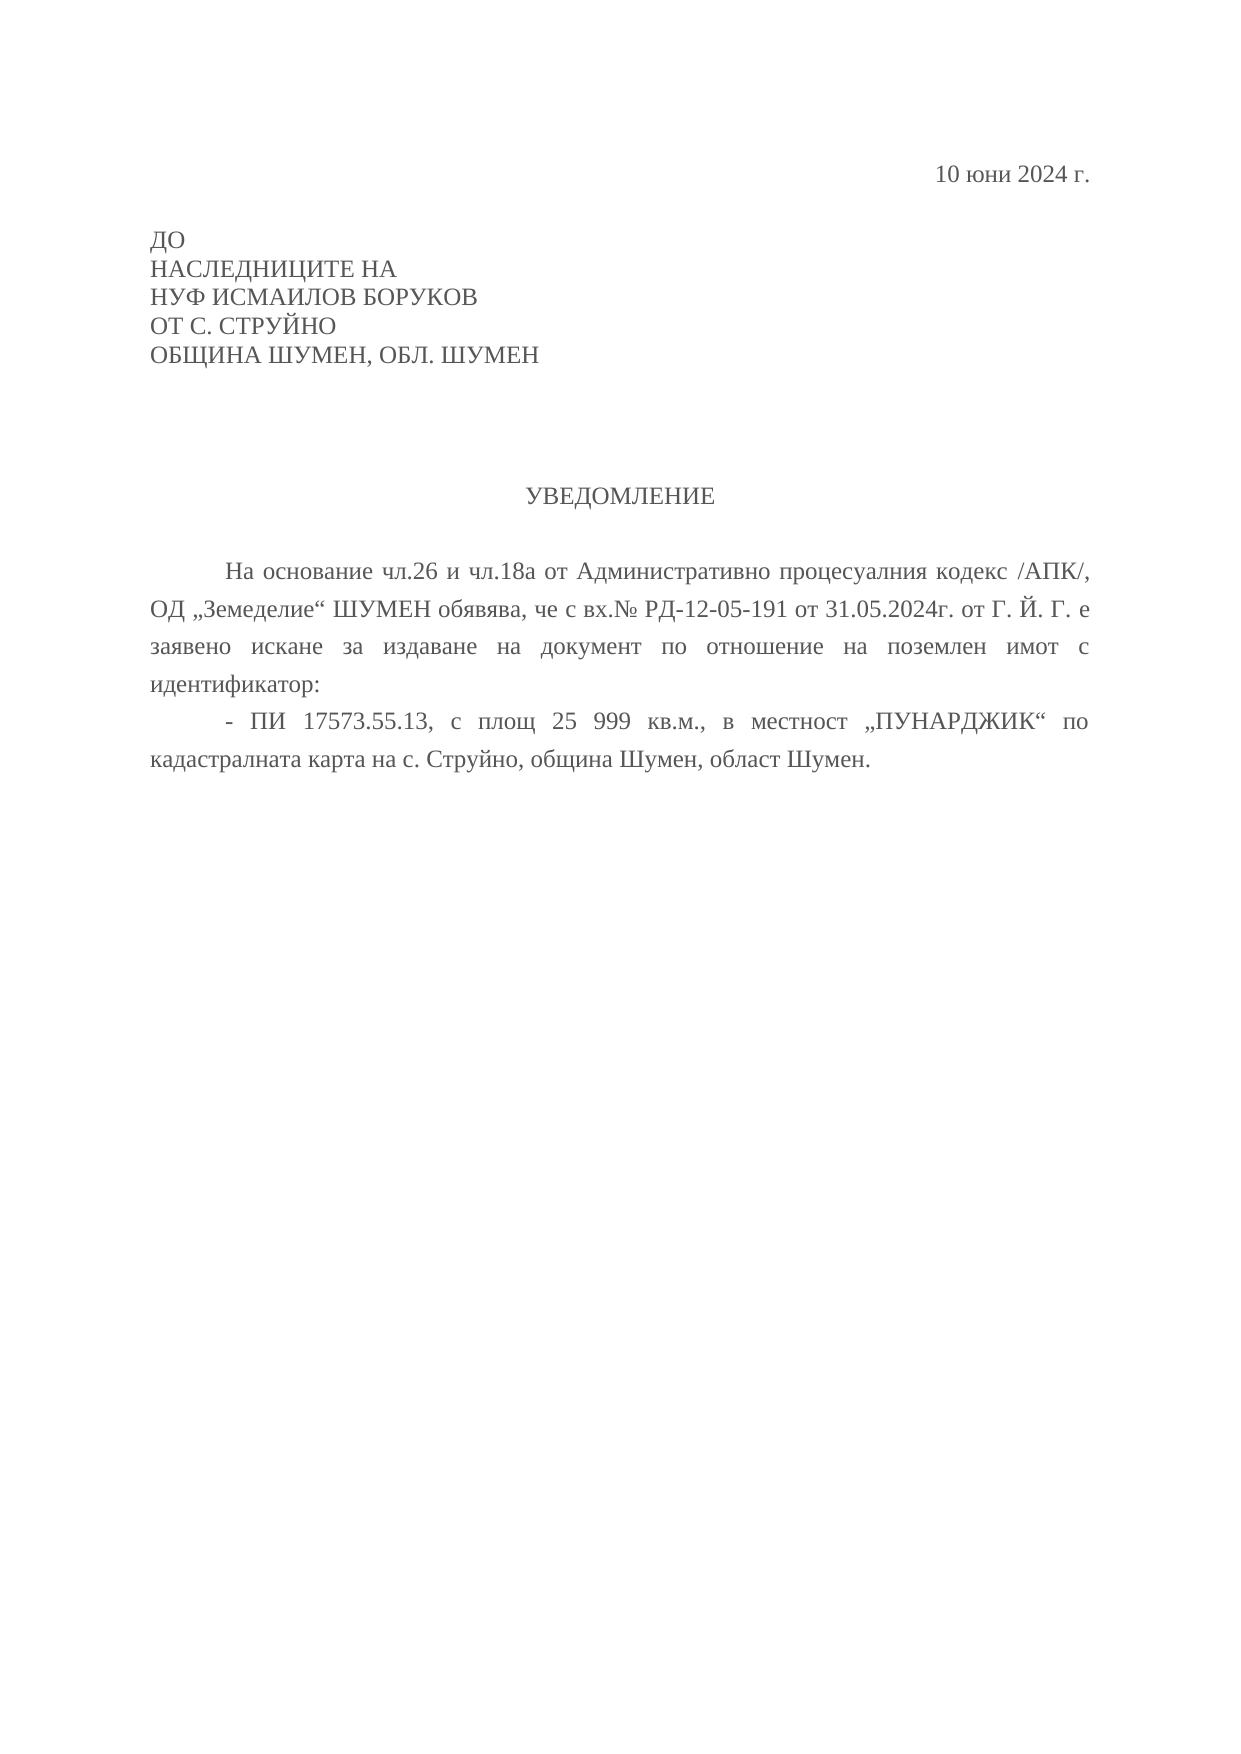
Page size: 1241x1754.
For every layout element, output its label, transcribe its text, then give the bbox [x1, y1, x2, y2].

text НУФ ИСМАИЛОВ БОРУКОВ [150, 282, 1090, 311]
text ОБЩИНА ШУМЕН, ОБЛ. ШУМЕН [150, 340, 1090, 369]
text ДО [150, 225, 1090, 254]
text УВЕДОМЛЕНИЕ [150, 472, 1090, 510]
text ОТ С. СТРУЙНО [150, 311, 1090, 340]
text НАСЛЕДНИЦИТЕ НА [150, 254, 1090, 282]
text - ПИ 17573.55.13, с площ 25 999 кв.м., в местност „ПУНАРДЖИК“ по кадастралната карта на с. Струйно, община Шумен, област Шумен. [150, 697, 1090, 772]
text На основание чл.26 и чл.18а от Административно процесуалния кодекс /АПК/, ОД „Земеделие“ ШУМЕН обявява, че с вх.№ РД-12-05-191 от 31.05.2024г. от Г. Й. Г. е заявено искане за издаване на документ по отношение на поземлен имот с идентификатор: [150, 547, 1090, 697]
text 10 юни 2024 г. [150, 150, 1090, 187]
